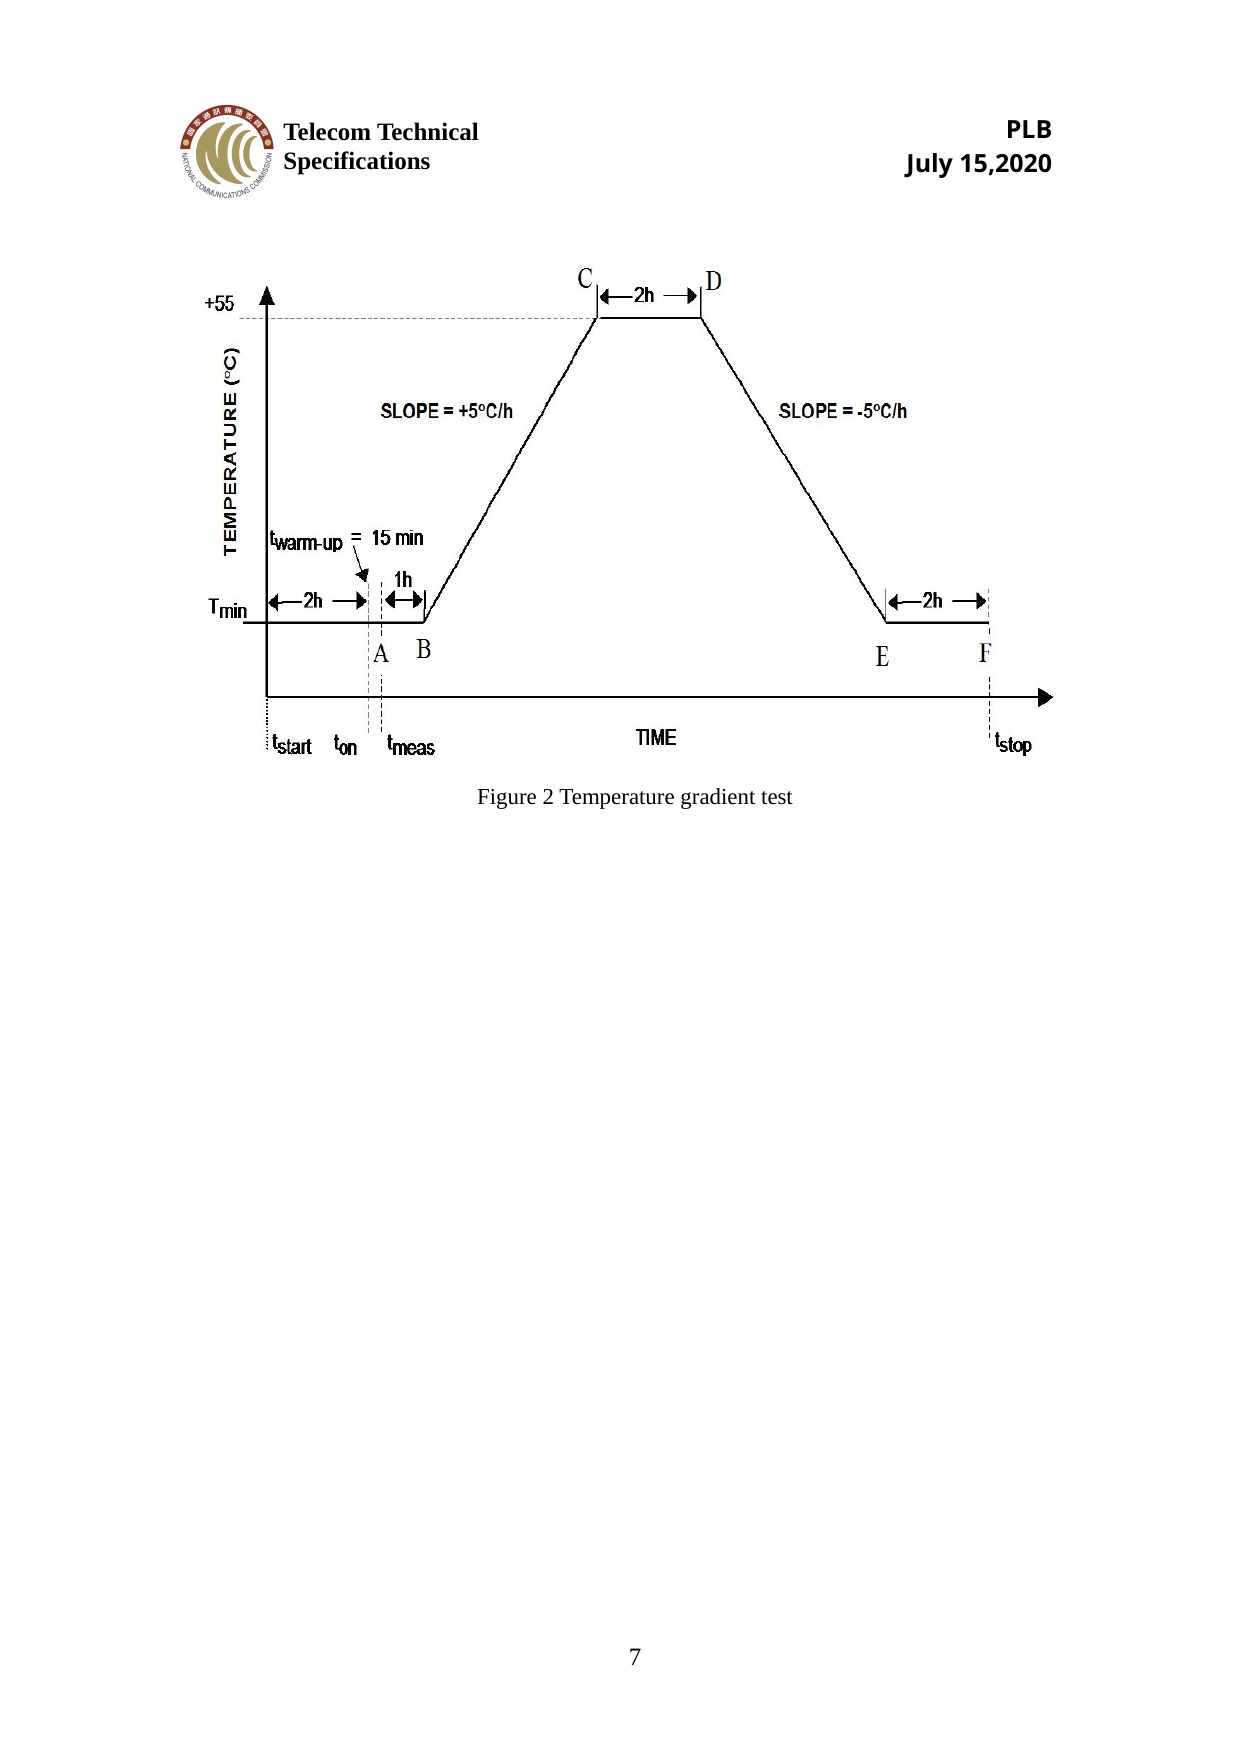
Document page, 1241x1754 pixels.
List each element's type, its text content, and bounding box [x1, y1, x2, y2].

picture [182, 244, 1087, 780]
picture [180, 104, 274, 199]
text Figure 2 Temperature gradient test [177, 783, 1092, 809]
